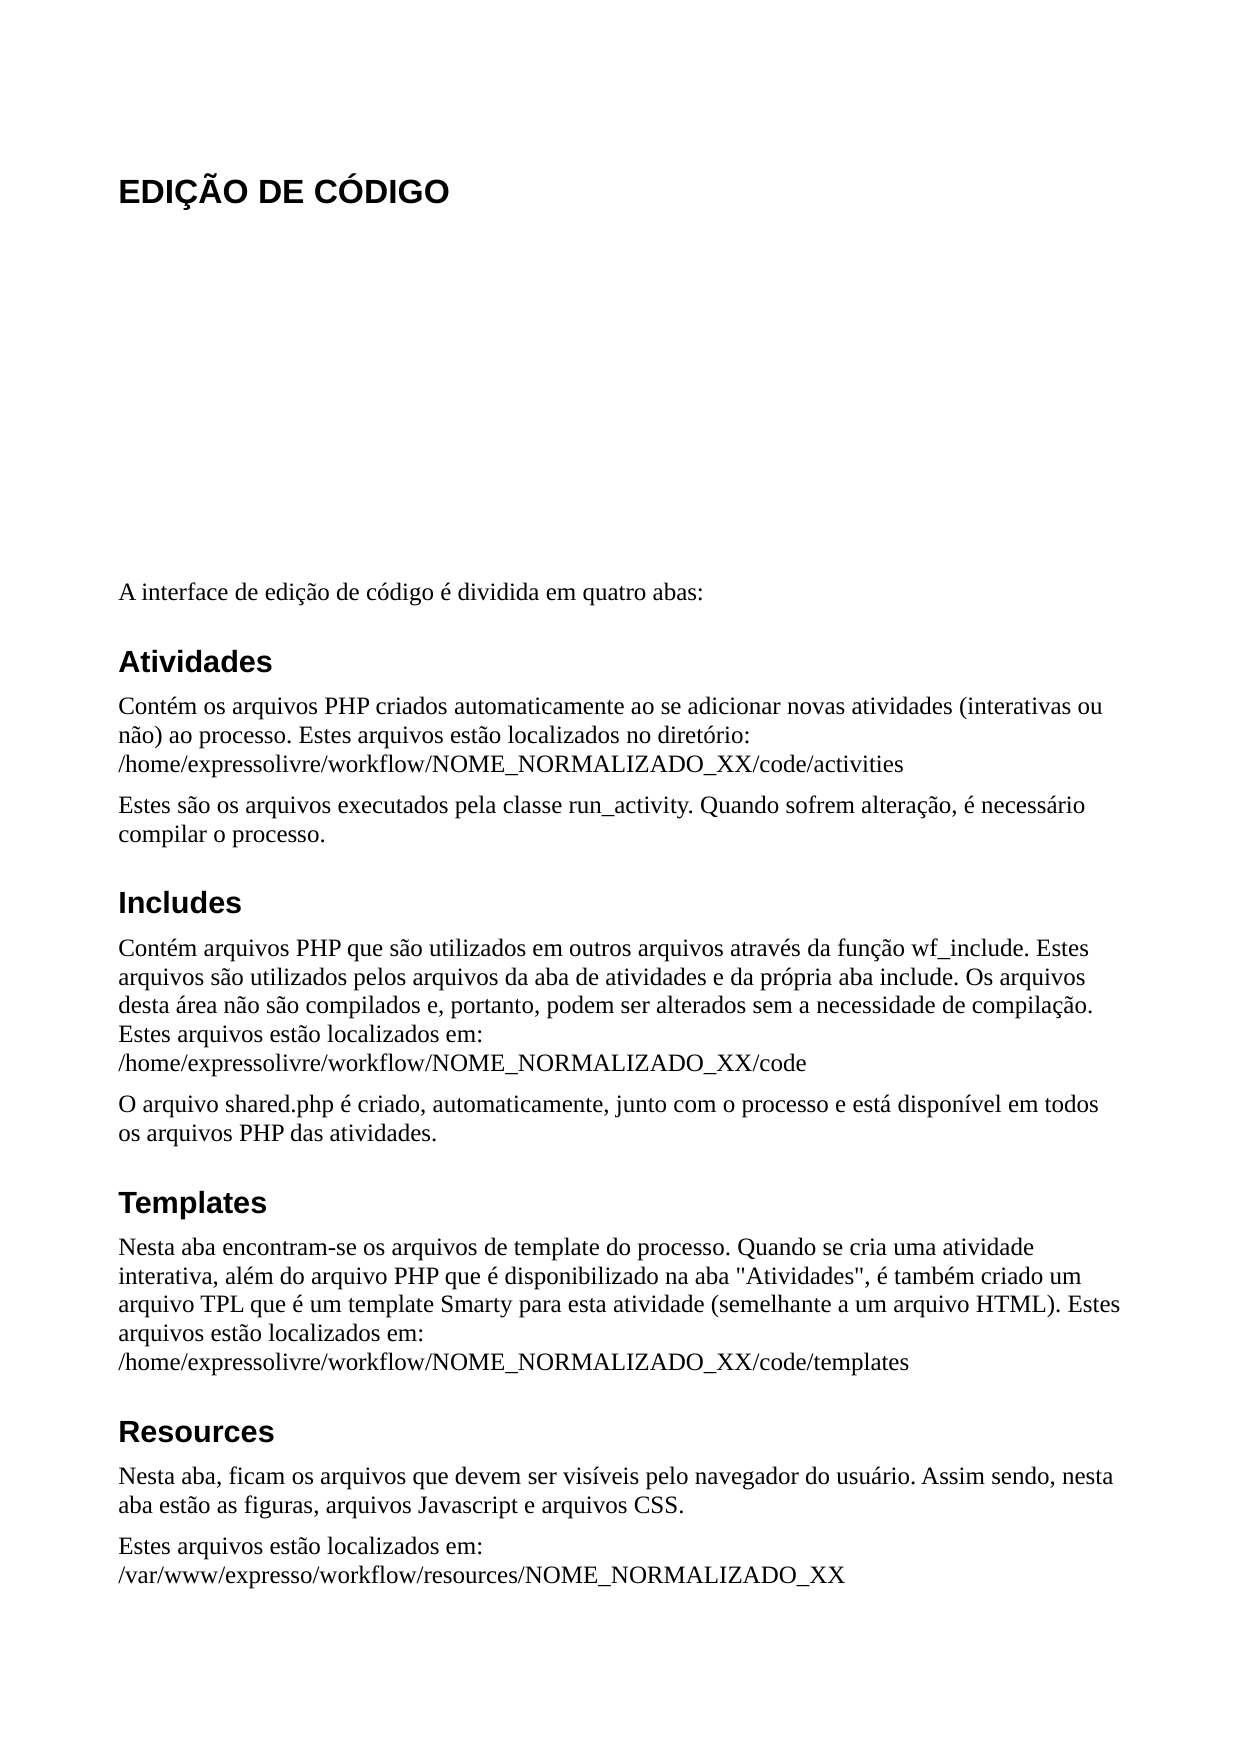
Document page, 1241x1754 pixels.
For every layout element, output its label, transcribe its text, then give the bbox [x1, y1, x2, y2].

subtitle EDIÇÃO DE CÓDIGO [118, 172, 1122, 211]
text Nesta aba encontram-se os arquivos de template do processo. Quando se cria uma atividade interativa, além do arquivo PHP que é disponibilizado na aba "Atividades", é também criado um arquivo TPL que é um template Smarty para esta atividade (semelhante a um arquivo HTML). Estes arquivos estão localizados em: /home/expressolivre/workflow/NOME_NORMALIZADO_XX/code/templates [118, 1232, 1122, 1376]
subtitle Templates [118, 1184, 1122, 1219]
subtitle Resources [118, 1413, 1122, 1449]
text O arquivo shared.php é criado, automaticamente, junto com o processo e está disponível em todos os arquivos PHP das atividades. [118, 1089, 1122, 1147]
text Nesta aba, ficam os arquivos que devem ser visíveis pelo navegador do usuário. Assim sendo, nesta aba estão as figuras, arquivos Javascript e arquivos CSS. [118, 1461, 1122, 1519]
subtitle Includes [118, 885, 1122, 921]
text Estes arquivos estão localizados em: /var/www/expresso/workflow/resources/NOME_NORMALIZADO_XX [118, 1531, 1122, 1589]
text Estes são os arquivos executados pela classe run_activity. Quando sofrem alteração, é necessário compilar o processo. [118, 790, 1122, 848]
subtitle Atividades [118, 644, 1122, 679]
text A interface de edição de código é dividida em quatro abas: [118, 223, 1122, 606]
text Contém os arquivos PHP criados automaticamente ao se adicionar novas atividades (interativas ou não) ao processo. Estes arquivos estão localizados no diretório: /home/expressolivre/workflow/NOME_NORMALIZADO_XX/code/activities [118, 691, 1122, 778]
text Contém arquivos PHP que são utilizados em outros arquivos através da função wf_include. Estes arquivos são utilizados pelos arquivos da aba de atividades e da própria aba include. Os arquivos desta área não são compilados e, portanto, podem ser alterados sem a necessidade de compilação. Estes arquivos estão localizados em: /home/expressolivre/workflow/NOME_NORMALIZADO_XX/code [118, 933, 1122, 1077]
